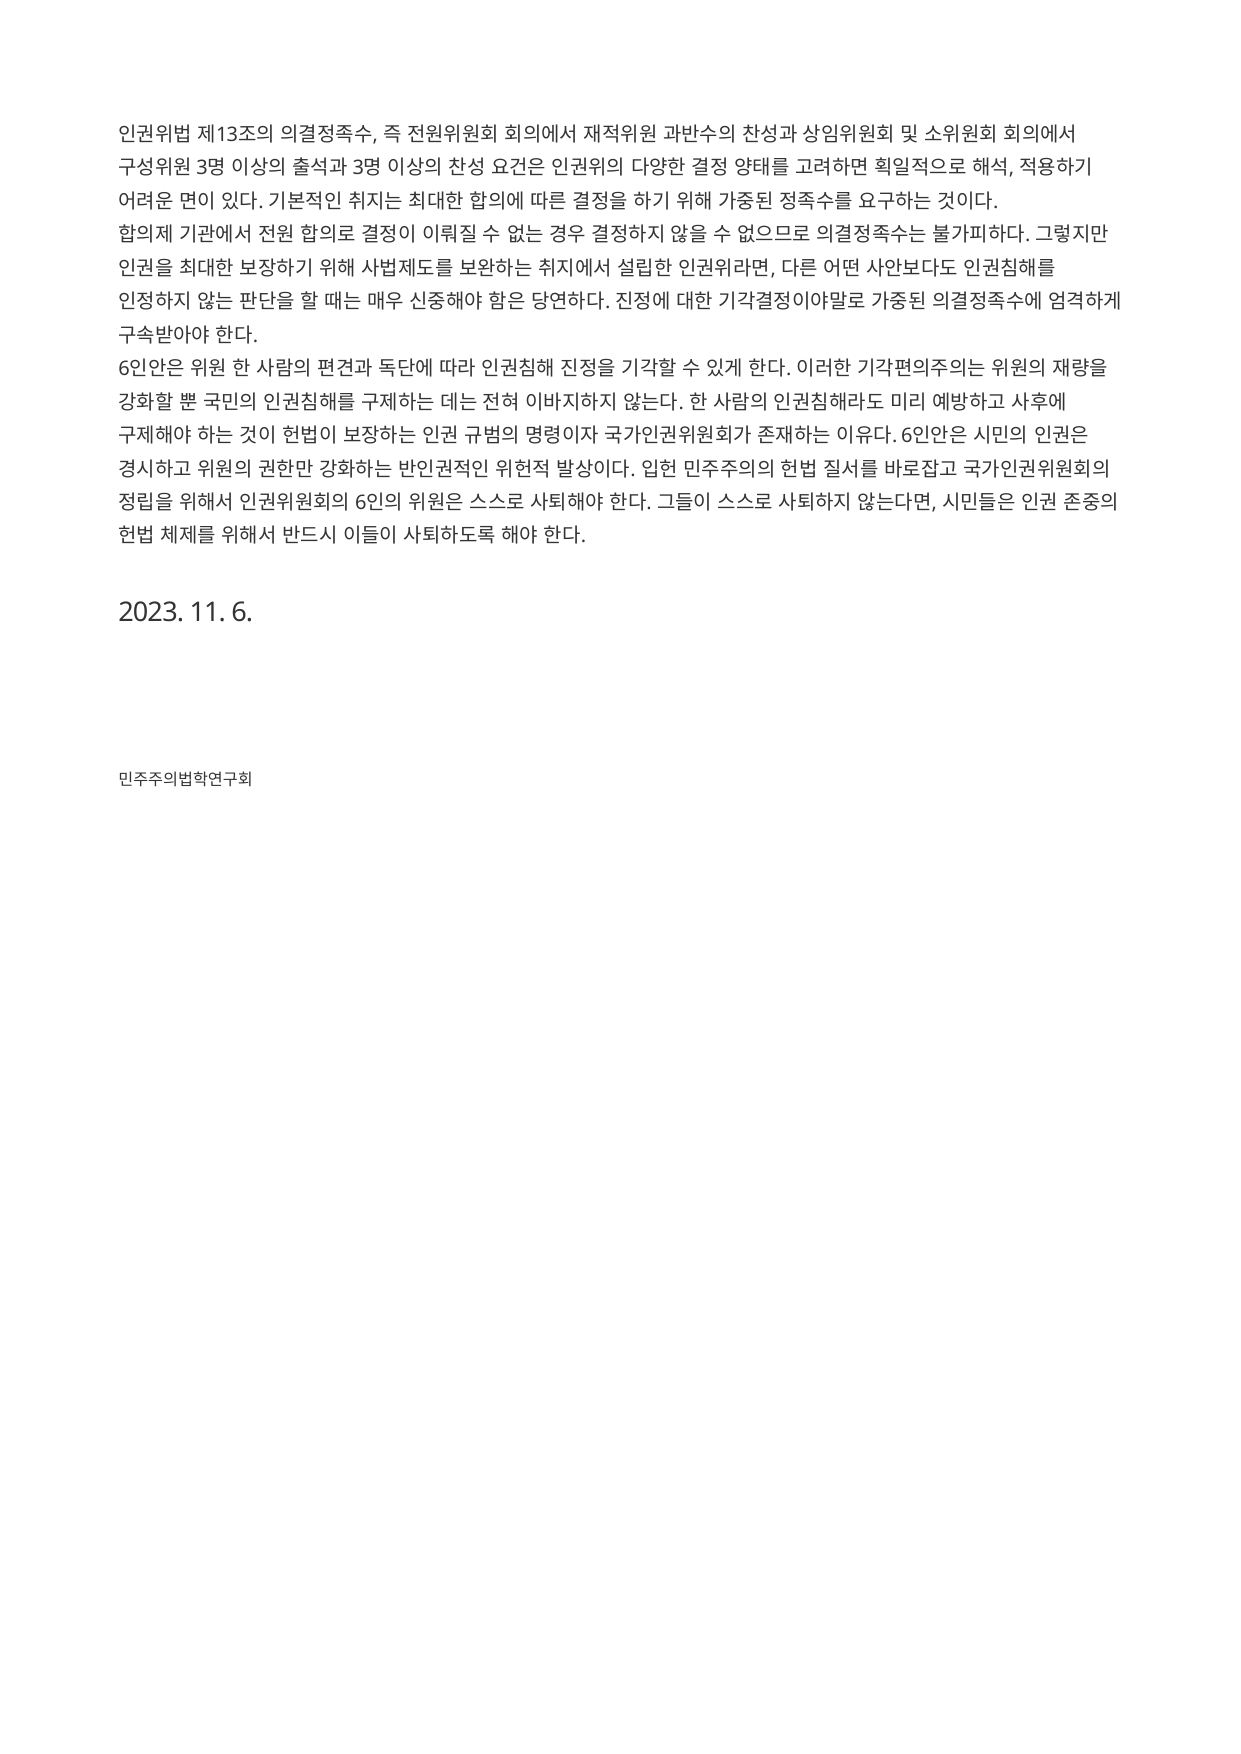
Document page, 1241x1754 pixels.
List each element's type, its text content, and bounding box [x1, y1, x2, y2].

text 민주주의법학연구회 [118, 767, 1122, 790]
text 6인안은 위원 한 사람의 편견과 독단에 따라 인권침해 진정을 기각할 수 있게 한다. 이러한 기각편의주의는 위원의 재량을 강화할 뿐 국민의 인권침해를 구제하는 데는 전혀 이바지하지 않는다. 한 사람의 인권침해라도 미리 예방하고 사후에 구제해야 하는 것이 헌법이 보장하는 인권 규범의 명령이자 국가인권위원회가 존재하는 이유다. 6인안은 시민의 인권은 경시하고 위원의 권한만 강화하는 반인권적인 위헌적 발상이다. 입헌 민주주의의 헌법 질서를 바로잡고 국가인권위원회의 정립을 위해서 인권위원회의 6인의 위원은 스스로 사퇴해야 한다. 그들이 스스로 사퇴하지 않는다면, 시민들은 인권 존중의 헌법 체제를 위해서 반드시 이들이 사퇴하도록 해야 한다. [118, 352, 1122, 549]
text 2023. 11. 6. [118, 592, 1122, 629]
text 인권위법 제13조의 의결정족수, 즉 전원위원회 회의에서 재적위원 과반수의 찬성과 상임위원회 및 소위원회 회의에서 구성위원 3명 이상의 출석과 3명 이상의 찬성 요건은 인권위의 다양한 결정 양태를 고려하면 획일적으로 해석, 적용하기 어려운 면이 있다. 기본적인 취지는 최대한 합의에 따른 결정을 하기 위해 가중된 정족수를 요구하는 것이다. [118, 118, 1122, 214]
text 합의제 기관에서 전원 합의로 결정이 이뤄질 수 없는 경우 결정하지 않을 수 없으므로 의결정족수는 불가피하다. 그렇지만 인권을 최대한 보장하기 위해 사법제도를 보완하는 취지에서 설립한 인권위라면, 다른 어떤 사안보다도 인권침해를 인정하지 않는 판단을 할 때는 매우 신중해야 함은 당연하다. 진정에 대한 기각결정이야말로 가중된 의결정족수에 엄격하게 구속받아야 한다. [118, 218, 1122, 348]
